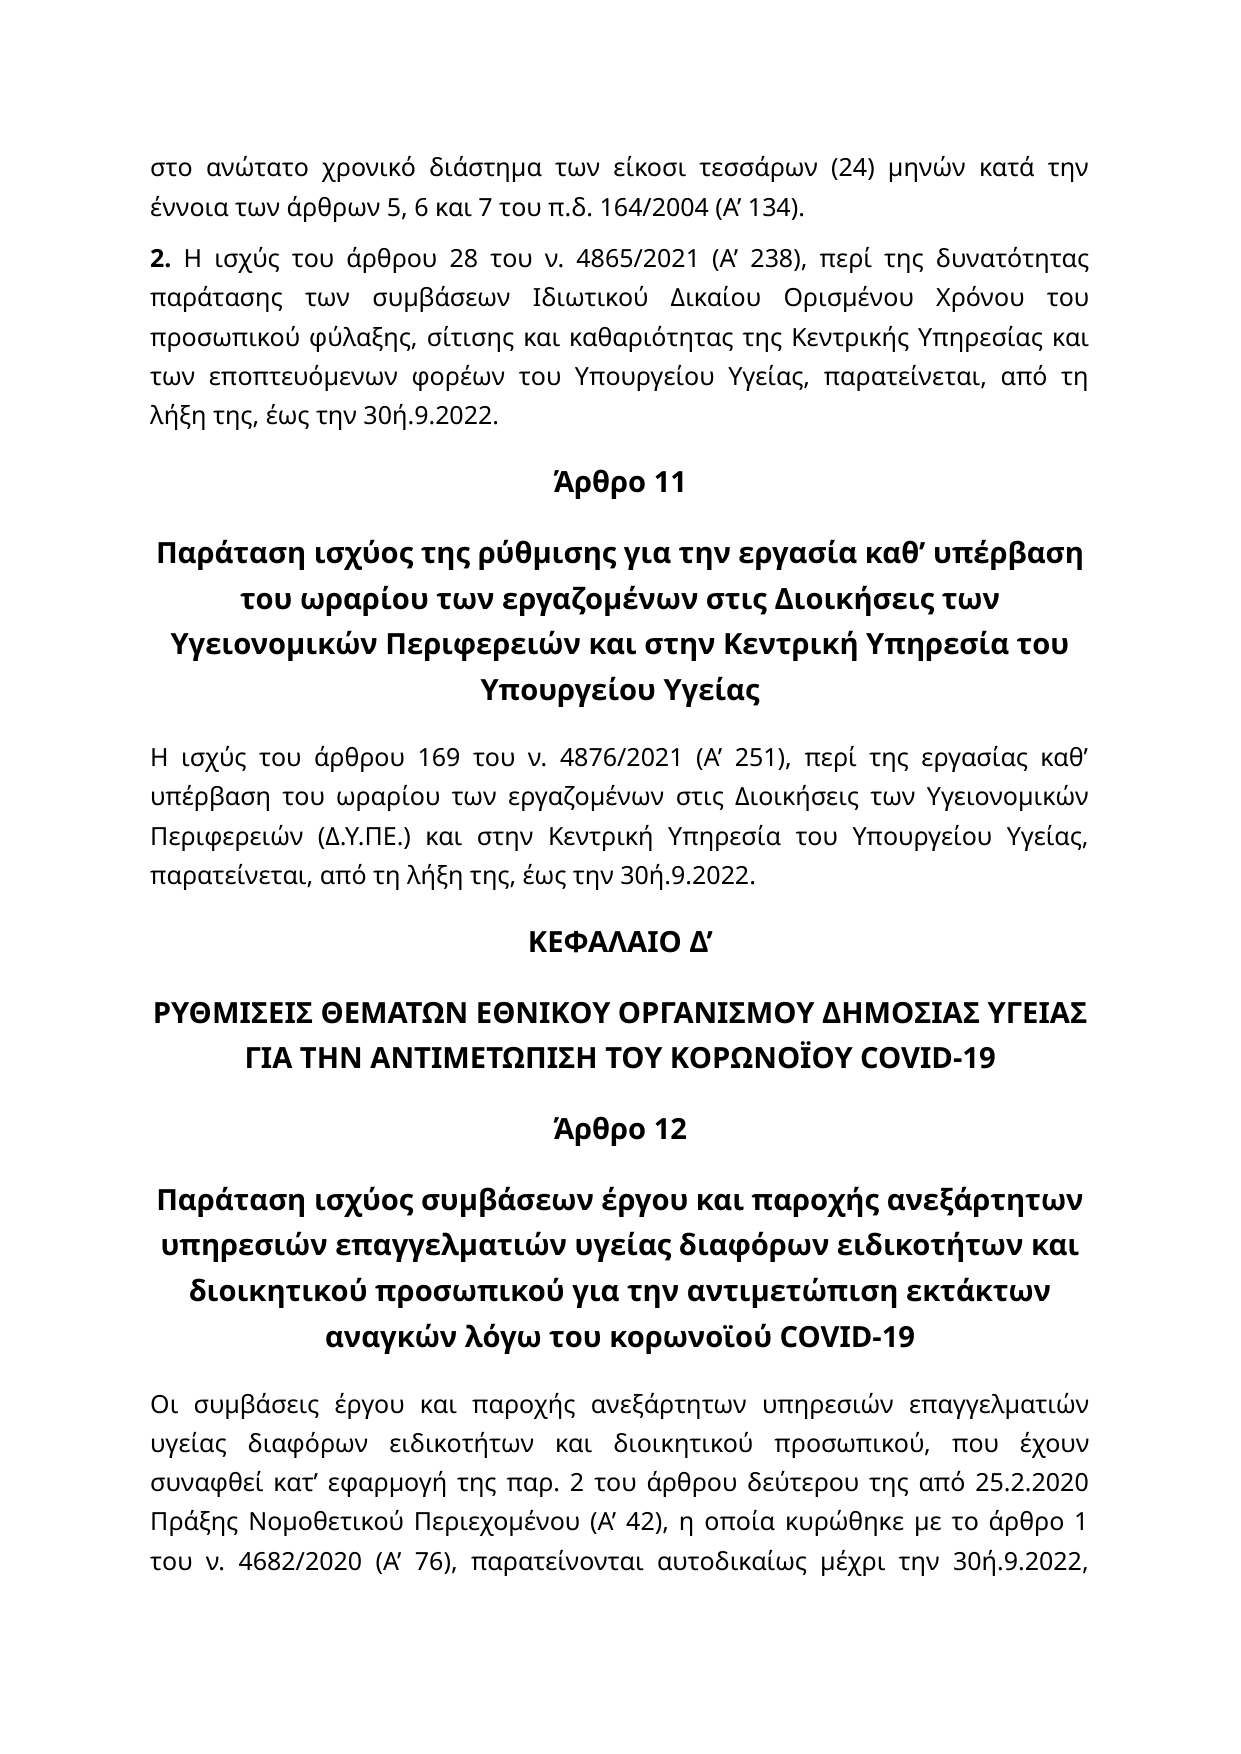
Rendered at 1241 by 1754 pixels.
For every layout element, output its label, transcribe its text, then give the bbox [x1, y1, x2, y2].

text 2. Η ισχύς του άρθρου 28 του ν. 4865/2021 (Α’ 238), περί της δυνατότητας παράτασης των συμβάσεων Ιδιωτικού Δικαίου Ορισμένου Χρόνου του προσωπικού φύλαξης, σίτισης και καθαριότητας της Κεντρικής Υπηρεσίας και των εποπτευόμενων φορέων του Υπουργείου Υγείας, παρατείνεται, από τη λήξη της, έως την 30ή.9.2022. [150, 241, 1090, 432]
text Οι συμβάσεις έργου και παροχής ανεξάρτητων υπηρεσιών επαγγελματιών υγείας διαφόρων ειδικοτήτων και διοικητικού προσωπικού, που έχουν συναφθεί κατ’ εφαρμογή της παρ. 2 του άρθρου δεύτερου της από 25.2.2020 Πράξης Νομοθετικού Περιεχομένου (Α’ 42), η οποία κυρώθηκε με το άρθρο 1 του ν. 4682/2020 (Α’ 76), παρατείνονται αυτοδικαίως μέχρι την 30ή.9.2022, [150, 1386, 1090, 1577]
subtitle ΡΥΘΜΙΣΕΙΣ ΘΕΜΑΤΩΝ ΕΘΝΙΚΟΥ ΟΡΓΑΝΙΣΜΟΥ ΔΗΜΟΣΙΑΣ ΥΓΕΙΑΣ ΓΙΑ ΤΗΝ ΑΝΤΙΜΕΤΩΠΙΣΗ ΤΟΥ ΚΟΡΩΝΟΪΟΥ COVID-19 [150, 992, 1090, 1077]
subtitle ΚΕΦΑΛΑΙΟ Δ’ [150, 921, 1090, 961]
subtitle Άρθρο 12 [150, 1108, 1090, 1148]
subtitle Άρθρο 11 [150, 462, 1090, 501]
subtitle Παράταση ισχύος της ρύθμισης για την εργασία καθ’ υπέρβαση του ωραρίου των εργαζομένων στις Διοικήσεις των Υγειονομικών Περιφερειών και στην Κεντρική Υπηρεσία του Υπουργείου Υγείας [150, 532, 1090, 709]
text Η ισχύς του άρθρου 169 του ν. 4876/2021 (Α’ 251), περί της εργασίας καθ’ υπέρβαση του ωραρίου των εργαζομένων στις Διοικήσεις των Υγειονομικών Περιφερειών (Δ.Υ.ΠΕ.) και στην Κεντρική Υπηρεσία του Υπουργείου Υγείας, παρατείνεται, από τη λήξη της, έως την 30ή.9.2022. [150, 740, 1090, 891]
subtitle Παράταση ισχύος συμβάσεων έργου και παροχής ανεξάρτητων υπηρεσιών επαγγελματιών υγείας διαφόρων ειδικοτήτων και διοικητικού προσωπικού για την αντιμετώπιση εκτάκτων αναγκών λόγω του κορωνοϊού COVID-19 [150, 1179, 1090, 1356]
text στο ανώτατο χρονικό διάστημα των είκοσι τεσσάρων (24) μηνών κατά την έννοια των άρθρων 5, 6 και 7 του π.δ. 164/2004 (Α’ 134). [150, 150, 1090, 223]
